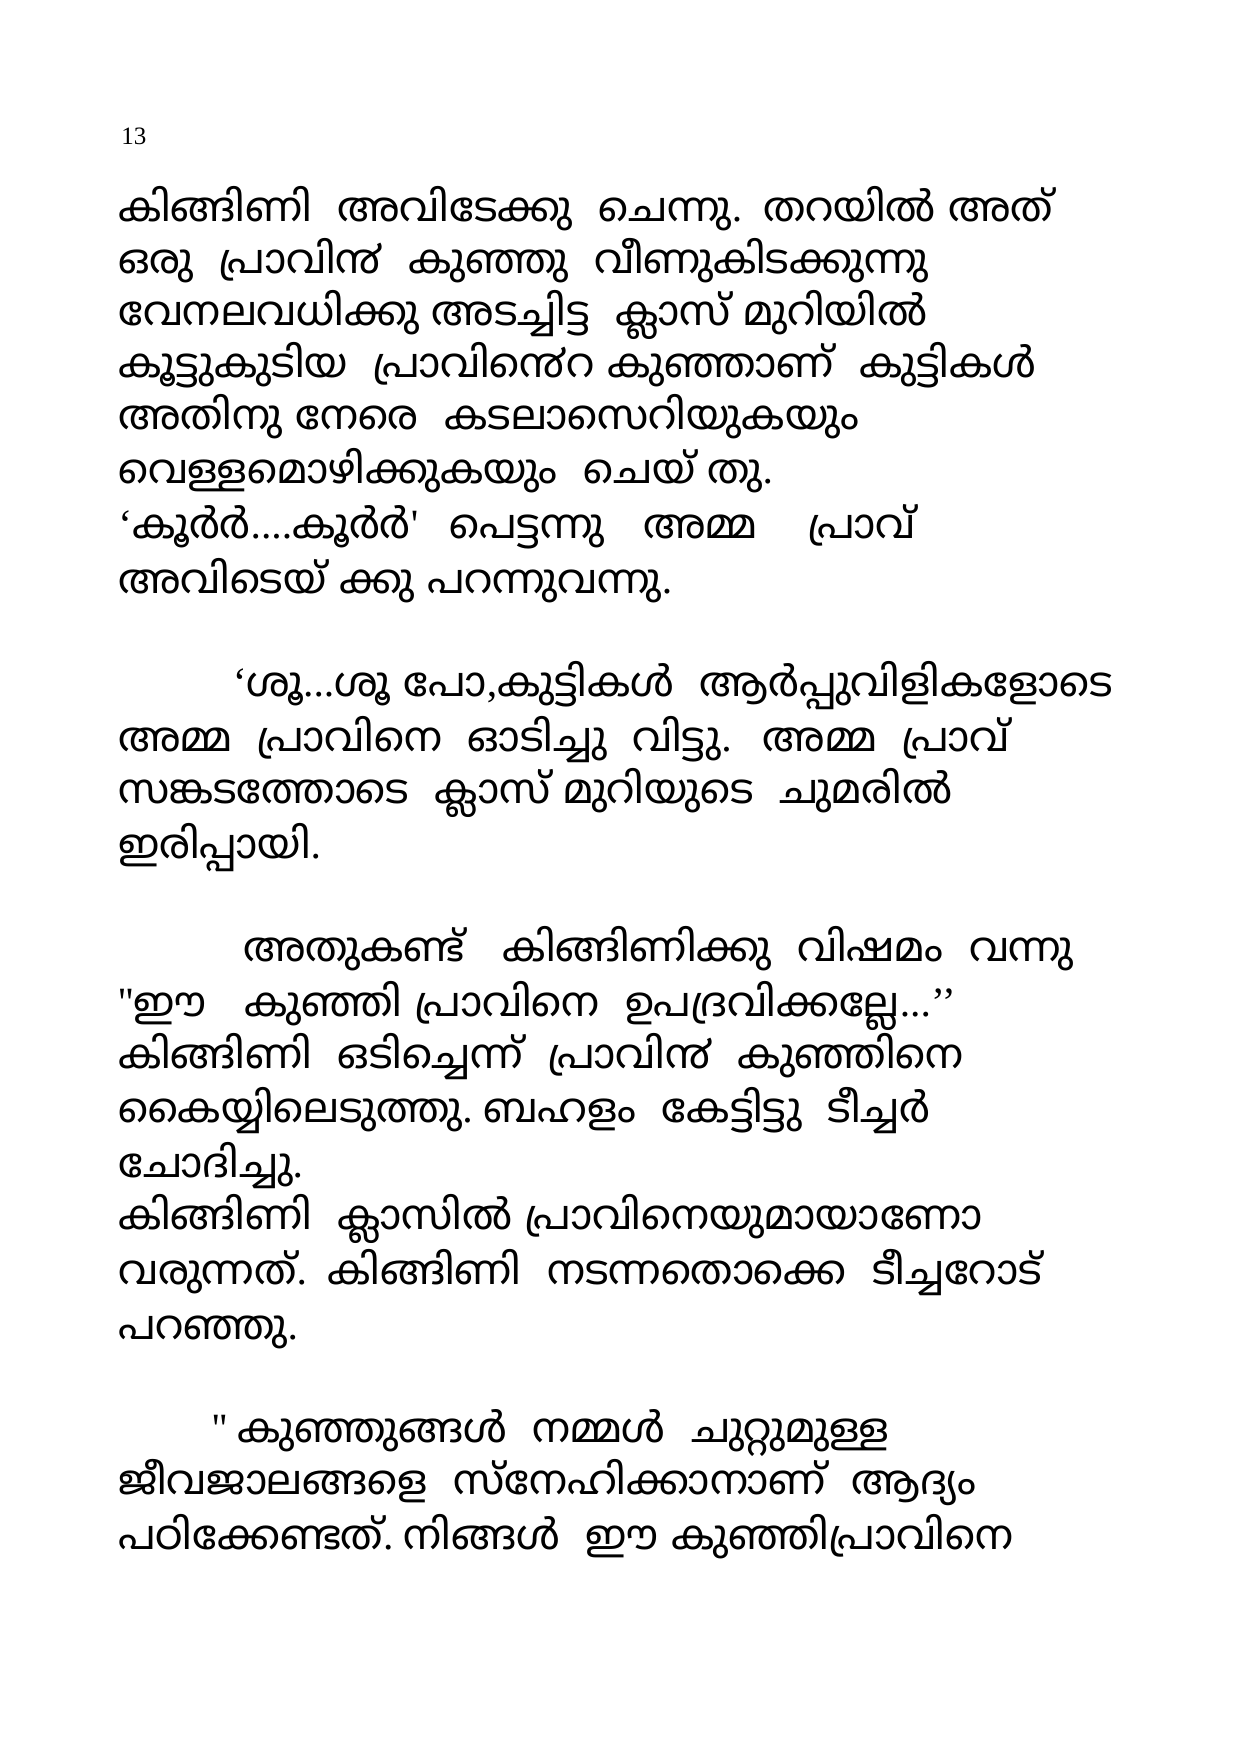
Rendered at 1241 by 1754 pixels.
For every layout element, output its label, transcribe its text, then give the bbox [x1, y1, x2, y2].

text കിങ്ങിണി അവിടേക്കു ചെന്നു. തറയിൽ അത് ഒരു പ്രാവി൯ കുഞ്ഞു വീണുകിടക്കുന്നു വേനലവധിക്കു അടച്ചിട്ട ക്ലാസ് മുറിയിൽ കൂട്ടുകുടിയ പ്രാവി൯െറ കു‍ഞ്ഞാണ് കുട്ടികൾ അതിനു നേരെ കടലാസെറിയുകയും വെള്ളമൊഴിക്കുകയും ചെയ് തു. [118, 182, 1122, 500]
text '' കുഞ്ഞുങ്ങൾ നമ്മൾ ചുറ്റുമുള്ള ജീവജാലങ്ങളെ സ്നേഹിക്കാനാണ് ആദ്യം പഠിക്കേണ്ടത്. നിങ്ങൾ ഈ കുഞ്ഞിപ്രാവിനെ [118, 1403, 1122, 1565]
text ‘ശൂ...ശൂ പോ,കുട്ടികൾ ആർപ്പുവിളികളോടെ അമ്മ പ്രാവിനെ ഓടിച്ചു വിട്ടു. അമ്മ പ്രാവ് സങ്കടത്തോടെ ക്ലാസ് മുറിയുടെ ചുമരിൽ ഇരിപ്പായി. [118, 658, 1122, 874]
text അതുകണ്ട് കിങ്ങിണിക്കു വിഷമം വന്നു ''ഈ കുഞ്ഞി പ്രാവിനെ ഉപദ്രവിക്കല്ലേ...’’ കിങ്ങിണി ഒടിച്ചെന്ന് പ്രാവി൯ കുഞ്ഞിനെ കൈയ്യിലെടുത്തു. ബഹളം കേട്ടിട്ടു ടീച്ചർ ചോദിച്ചു. [118, 922, 1122, 1194]
text കിങ്ങിണി ക്ലാസിൽ പ്രാവിനെയുമായാണോ വരുന്നത്. കിങ്ങിണി നടന്നതൊക്കെ ടീച്ചറോട് പറഞ്ഞു. [118, 1194, 1122, 1356]
text ‘കൂർർ....കൂർർ' പെട്ടന്നു അമ്മ പ്രാവ് അവിടെയ് ക്കു പറന്നുവന്നു. [118, 500, 1122, 610]
